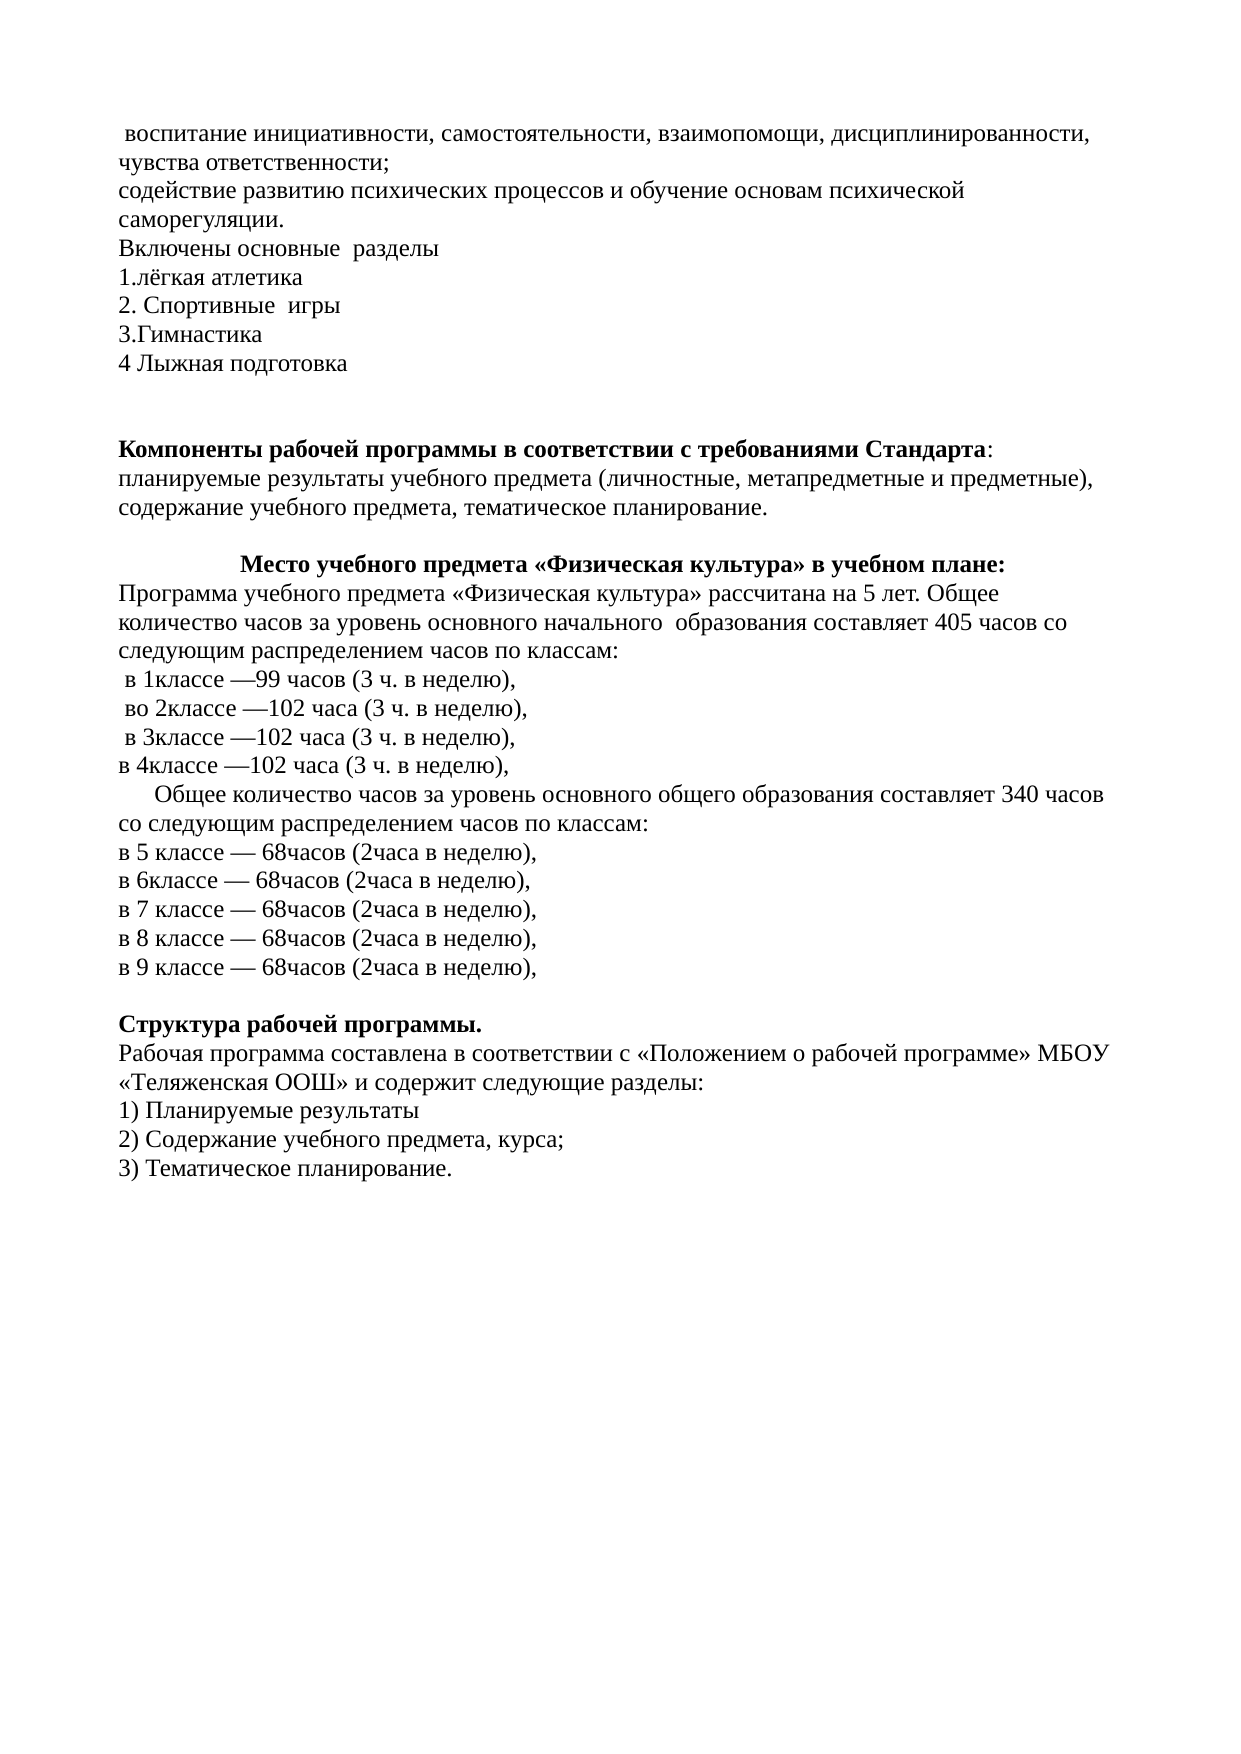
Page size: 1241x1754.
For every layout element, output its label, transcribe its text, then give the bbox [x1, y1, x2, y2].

text Место учебного предмета «Физическая культура» в учебном плане: [130, 549, 1116, 578]
text Общее количество часов за уровень основного общего образования составляет 340 часов со следующим распределением часов по классам: [118, 779, 1117, 837]
text 3) Тематическое планирование. [118, 1153, 1122, 1182]
text Программа учебного предмета «Физическая культура» рассчитана на 5 лет. Общее количество часов за уровень основного начального образования составляет 405 часов со следующим распределением часов по классам: [118, 578, 1117, 664]
text 3.Гимнастика [118, 319, 1122, 348]
text Компоненты рабочей программы в соответствии с требованиями Стандарта: планируемые результаты учебного предмета (личностные, метапредметные и предметные), содержание учебного предмета, тематическое планирование. [118, 434, 1116, 521]
text в 1классе —99 часов (3 ч. в неделю), [118, 664, 1117, 693]
text 4 Лыжная подготовка [118, 348, 1122, 377]
text в 9 классе — 68часов (2часа в неделю), [118, 952, 1117, 981]
text 2) Содержание учебного предмета, курса; [118, 1124, 1122, 1153]
text Рабочая программа составлена в соответствии с «Положением о рабочей программе» МБОУ «Теляженская ООШ» и содержит следующие разделы: [118, 1038, 1122, 1096]
text содействие развитию психических процессов и обучение основам психической саморегуляции. [118, 176, 1114, 233]
text Структура рабочей программы. [118, 1009, 1122, 1038]
text 2. Спортивные игры [118, 291, 1122, 319]
text Включены основные разделы [118, 233, 1122, 262]
text в 4классе —102 часа (3 ч. в неделю), [118, 751, 1117, 779]
text во 2классе —102 часа (3 ч. в неделю), [118, 693, 1117, 722]
text в 6классе — 68часов (2часа в неделю), [118, 866, 1117, 894]
text в 5 классе — 68часов (2часа в неделю), [118, 837, 1117, 866]
text 1.лёгкая атлетика [118, 262, 1122, 291]
text в 7 классе — 68часов (2часа в неделю), [118, 894, 1117, 923]
text в 8 классе — 68часов (2часа в неделю), [118, 923, 1117, 952]
text воспитание инициативности, самостоятельности, взаимопомощи, дисциплинированности, чувства ответственности; [118, 118, 1115, 176]
text 1) Планируемые результаты [118, 1096, 1122, 1124]
text в 3классе —102 часа (3 ч. в неделю), [118, 722, 1117, 751]
